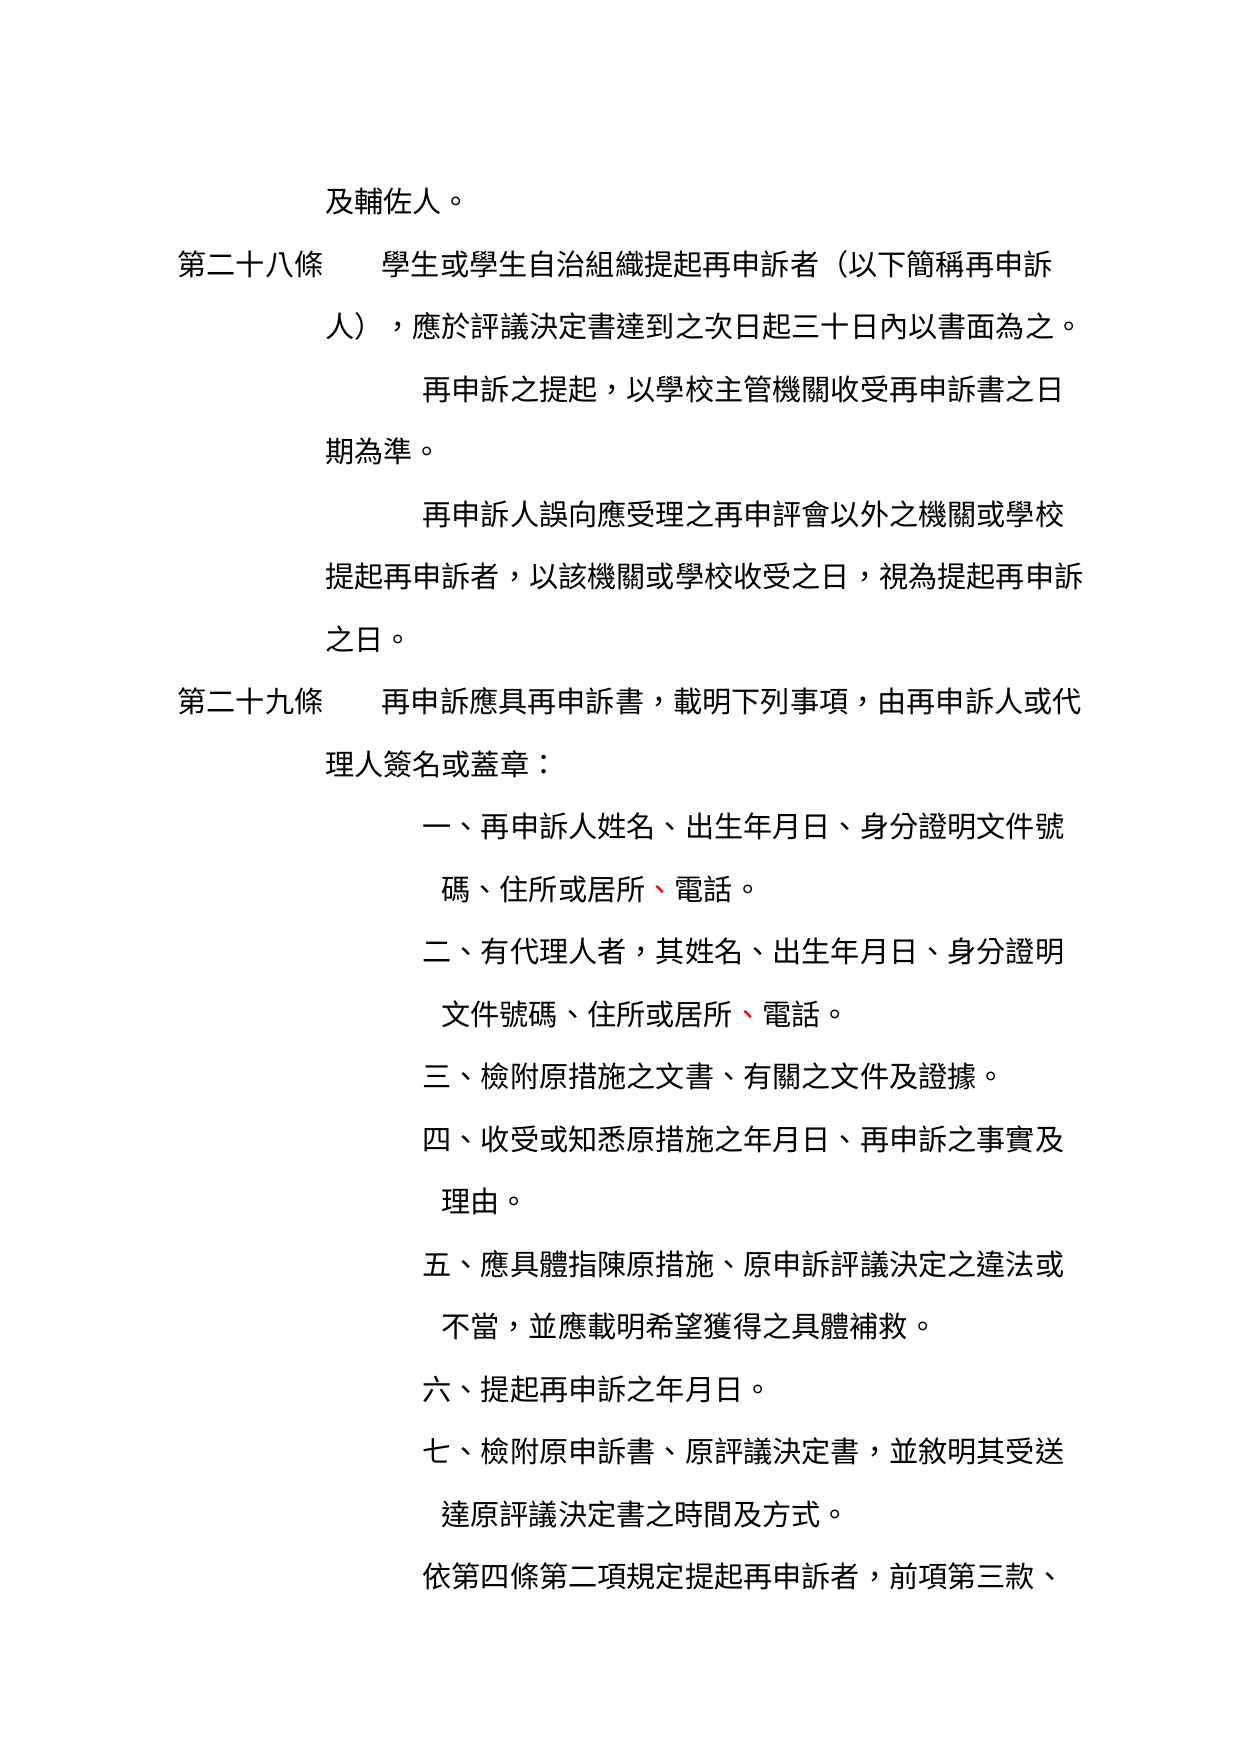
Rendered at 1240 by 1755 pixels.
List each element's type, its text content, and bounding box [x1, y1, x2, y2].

text 五、應具體指陳原措施、原申訴評議決定之違法或不當，並應載明希望獲得之具體補救。 [177, 1221, 1092, 1346]
text 三、檢附原措施之文書、有關之文件及證據。 [177, 1033, 1092, 1096]
text 七、檢附原申訴書、原評議決定書，並敘明其受送達原評議決定書之時間及方式。 [177, 1408, 1092, 1533]
text 第二十九條 再申訴應具再申訴書，載明下列事項，由再申訴人或代理人簽名或蓋章： [177, 658, 1092, 783]
text 再申訴人誤向應受理之再申評會以外之機關或學校提起再申訴者，以該機關或學校收受之日，視為提起再申訴之日。 [177, 471, 1092, 658]
text 六、提起再申訴之年月日。 [177, 1346, 1092, 1408]
text 二、有代理人者，其姓名、出生年月日、身分證明文件號碼、住所或居所、電話。 [177, 908, 1092, 1033]
text 四、收受或知悉原措施之年月日、再申訴之事實及理由。 [177, 1096, 1092, 1221]
text 依第四條第二項規定提起再申訴者，前項第三款、 [177, 1533, 1092, 1596]
text 再申訴之提起，以學校主管機關收受再申訴書之日期為準。 [177, 346, 1092, 471]
text 一、再申訴人姓名、出生年月日、身分證明文件號碼、住所或居所、電話。 [177, 783, 1092, 908]
text 及輔佐人。 [177, 158, 1092, 221]
text 第二十八條 學生或學生自治組織提起再申訴者（以下簡稱再申訴人），應於評議決定書達到之次日起三十日內以書面為之。 [177, 221, 1092, 346]
